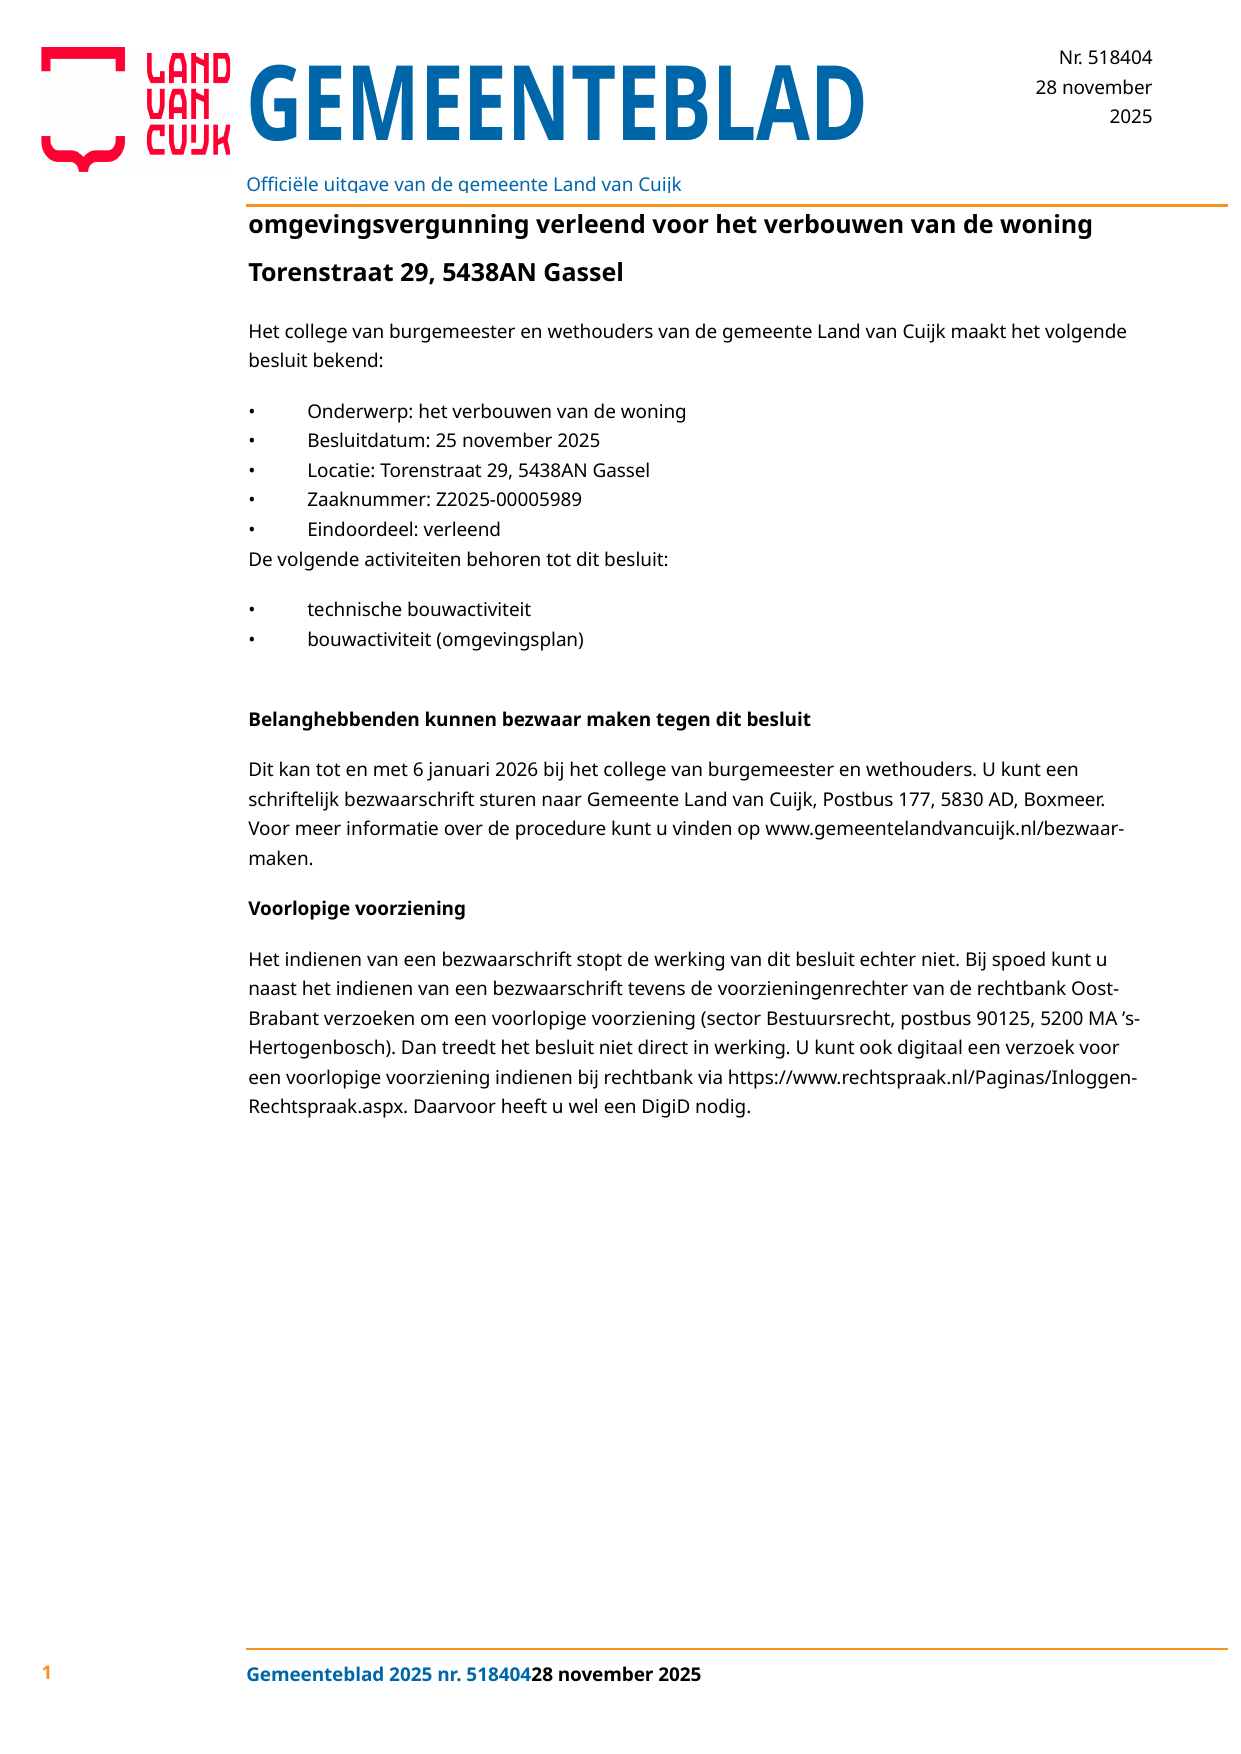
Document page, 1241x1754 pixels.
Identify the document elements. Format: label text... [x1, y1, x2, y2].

list technische bouwactiviteit [248, 596, 1152, 622]
list Locatie: Torenstraat 29, 5438AN Gassel [248, 457, 1152, 483]
text Voorlopige voorziening [248, 895, 1152, 921]
list Zaaknummer: Z2025-00005989 [248, 487, 1152, 512]
text Het college van burgemeester en wethouders van de gemeente Land van Cuijk maakt het volgende besluit bekend: [248, 318, 1152, 373]
text Belanghebbenden kunnen bezwaar maken tegen dit besluit [248, 706, 1152, 732]
picture [41, 47, 231, 172]
text Dit kan tot en met 6 januari 2026 bij het college van burgemeester en wethouders. U kunt een schriftelijk bezwaarschrift sturen naar Gemeente Land van Cuijk, Postbus 177, 5830 AD, Boxmeer. Voor meer informatie over de procedure kunt u vinden op www.gemeentelandvancuijk.nl/bezwaar-maken. [248, 756, 1152, 871]
text Het indienen van een bezwaarschrift stopt de werking van dit besluit echter niet. Bij spoed kunt u naast het indienen van een bezwaarschrift tevens de voorzieningenrechter van de rechtbank Oost-Brabant verzoeken om een voorlopige voorziening (sector Bestuursrecht, postbus 90125, 5200 MA ’s-Hertogenbosch). Dan treedt het besluit niet direct in werking. U kunt ook digitaal een verzoek voor een voorlopige voorziening indienen bij rechtbank via https://www.rechtspraak.nl/Paginas/Inloggen-Rechtspraak.aspx. Daarvoor heeft u wel een DigiD nodig. [248, 946, 1152, 1119]
list bouwactiviteit (omgevingsplan) [248, 626, 1152, 652]
text omgevingsvergunning verleend voor het verbouwen van de woning Torenstraat 29, 5438AN Gassel [248, 207, 1152, 288]
list Besluitdatum: 25 november 2025 [248, 427, 1152, 453]
list Eindoordeel: verleend [248, 516, 1152, 542]
list Onderwerp: het verbouwen van de woning [248, 398, 1152, 424]
text De volgende activiteiten behoren tot dit besluit: [248, 546, 1152, 572]
